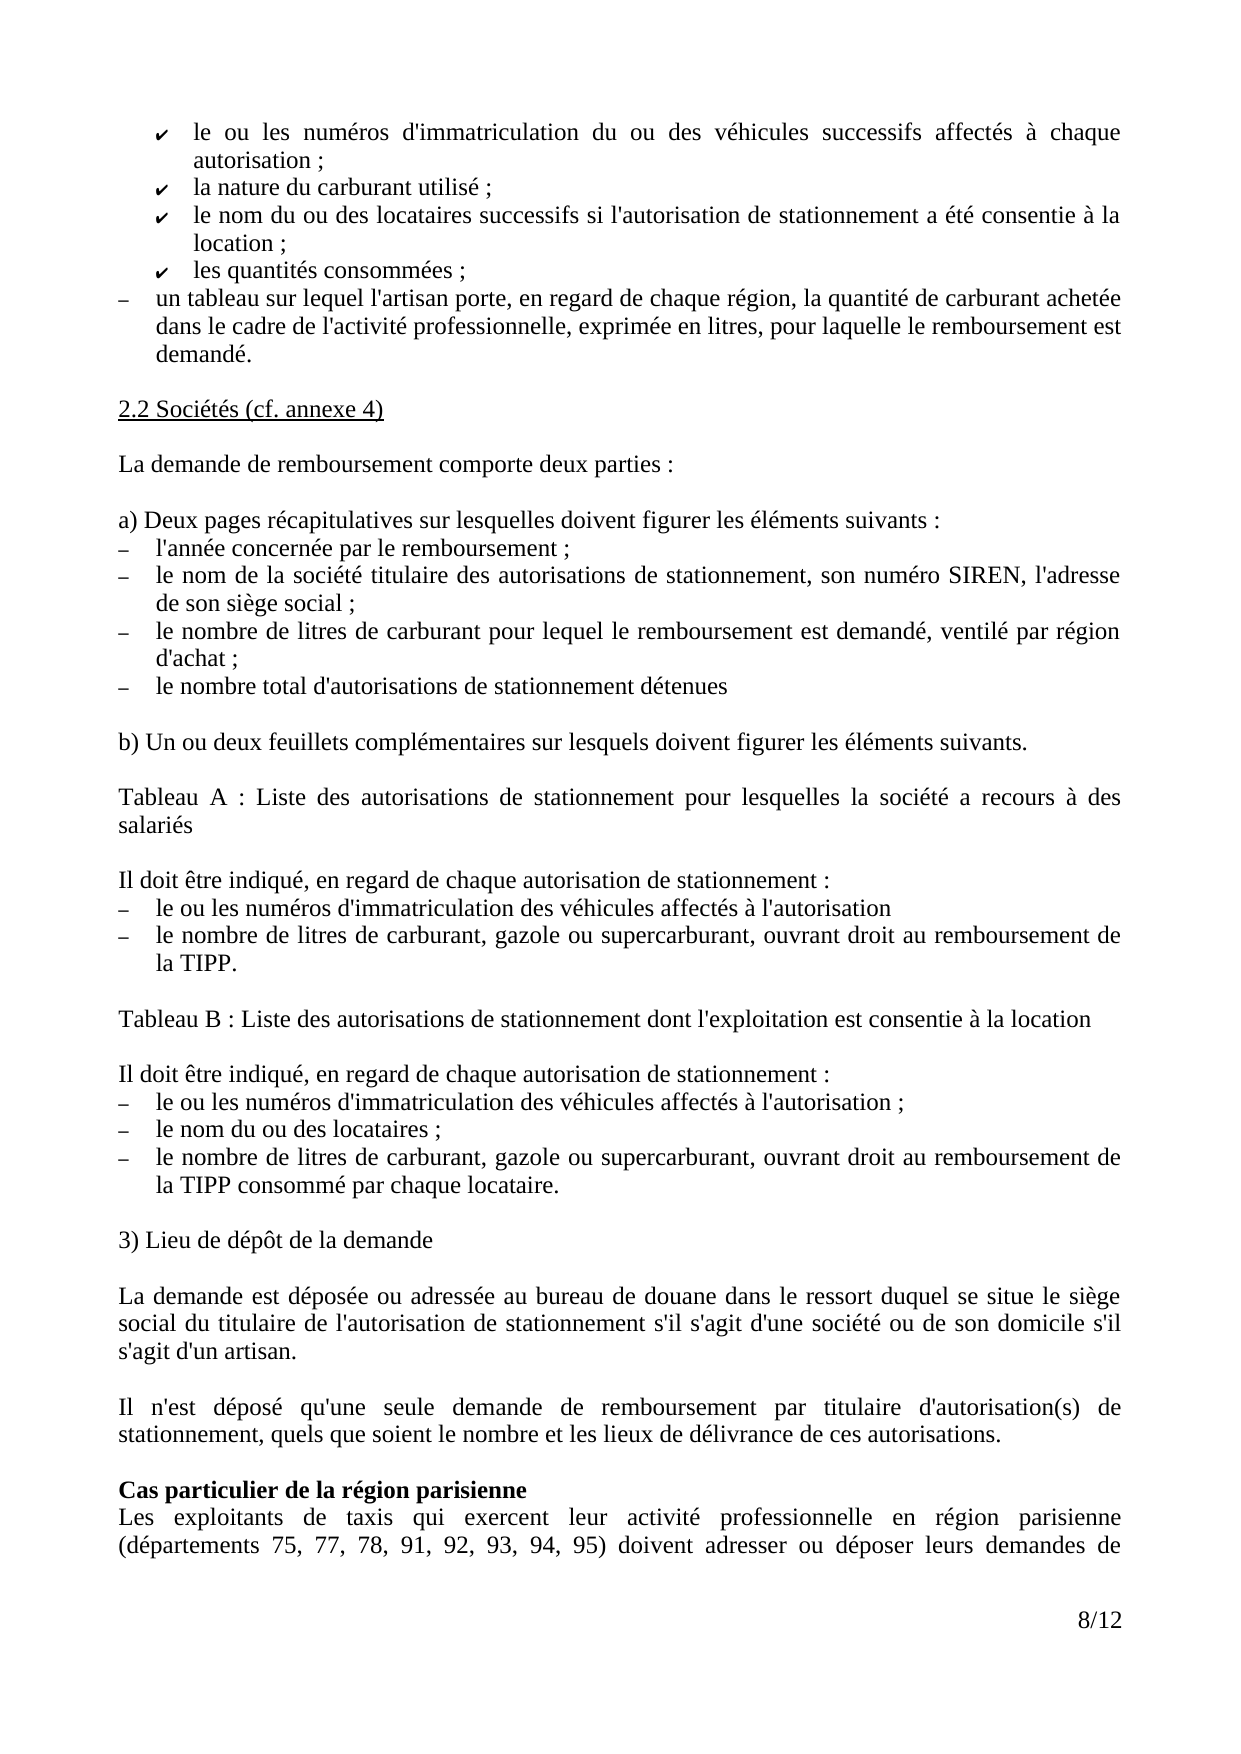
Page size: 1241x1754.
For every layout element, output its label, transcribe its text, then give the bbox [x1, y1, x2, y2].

list le nom du ou des locataires successifs si l'autorisation de stationnement a été consentie à la location ; [156, 201, 1122, 257]
text Tableau B : Liste des autorisations de stationnement dont l'exploitation est consentie à la location [118, 1005, 1122, 1032]
list l'année concernée par le remboursement ; [118, 534, 1122, 561]
list le ou les numéros d'immatriculation du ou des véhicules successifs affectés à chaque autorisation ; [156, 118, 1122, 173]
text Les exploitants de taxis qui exercent leur activité professionnelle en région parisienne (départements 75, 77, 78, 91, 92, 93, 94, 95) doivent adresser ou déposer leurs demandes de [118, 1503, 1122, 1559]
text 3) Lieu de dépôt de la demande [118, 1226, 1122, 1254]
list le nombre total d'autorisations de stationnement détenues [118, 672, 1122, 700]
list la nature du carburant utilisé ; [156, 173, 1122, 201]
text a) Deux pages récapitulatives sur lesquelles doivent figurer les éléments suivants : [118, 506, 1122, 534]
list les quantités consommées ; [156, 257, 1122, 284]
text La demande est déposée ou adressée au bureau de douane dans le ressort duquel se situe le siège social du titulaire de l'autorisation de stationnement s'il s'agit d'une société ou de son domicile s'il s'agit d'un artisan. [118, 1282, 1122, 1365]
text 2.2 Sociétés (cf. annexe 4) [118, 395, 1122, 423]
list le nombre de litres de carburant, gazole ou supercarburant, ouvrant droit au remboursement de la TIPP. [118, 922, 1122, 977]
text Tableau A : Liste des autorisations de stationnement pour lesquelles la société a recours à des salariés [118, 783, 1122, 838]
text La demande de remboursement comporte deux parties : [118, 451, 1122, 478]
list le nom de la société titulaire des autorisations de stationnement, son numéro SIREN, l'adresse de son siège social ; [118, 561, 1122, 617]
list le nom du ou des locataires ; [118, 1116, 1122, 1143]
list le ou les numéros d'immatriculation des véhicules affectés à l'autorisation [118, 894, 1122, 922]
list le nombre de litres de carburant pour lequel le remboursement est demandé, ventilé par région d'achat ; [118, 617, 1122, 672]
list le nombre de litres de carburant, gazole ou supercarburant, ouvrant droit au remboursement de la TIPP consommé par chaque locataire. [118, 1143, 1122, 1199]
list le ou les numéros d'immatriculation des véhicules affectés à l'autorisation ; [118, 1088, 1122, 1116]
text Il doit être indiqué, en regard de chaque autorisation de stationnement : [118, 866, 1122, 894]
text Il doit être indiqué, en regard de chaque autorisation de stationnement : [118, 1060, 1122, 1088]
text Cas particulier de la région parisienne [118, 1476, 1122, 1503]
text Il n'est déposé qu'une seule demande de remboursement par titulaire d'autorisation(s) de stationnement, quels que soient le nombre et les lieux de délivrance de ces autorisations. [118, 1393, 1122, 1448]
text b) Un ou deux feuillets complémentaires sur lesquels doivent figurer les éléments suivants. [118, 728, 1122, 755]
list un tableau sur lequel l'artisan porte, en regard de chaque région, la quantité de carburant achetée dans le cadre de l'activité professionnelle, exprimée en litres, pour laquelle le remboursement est demandé. [118, 284, 1122, 367]
